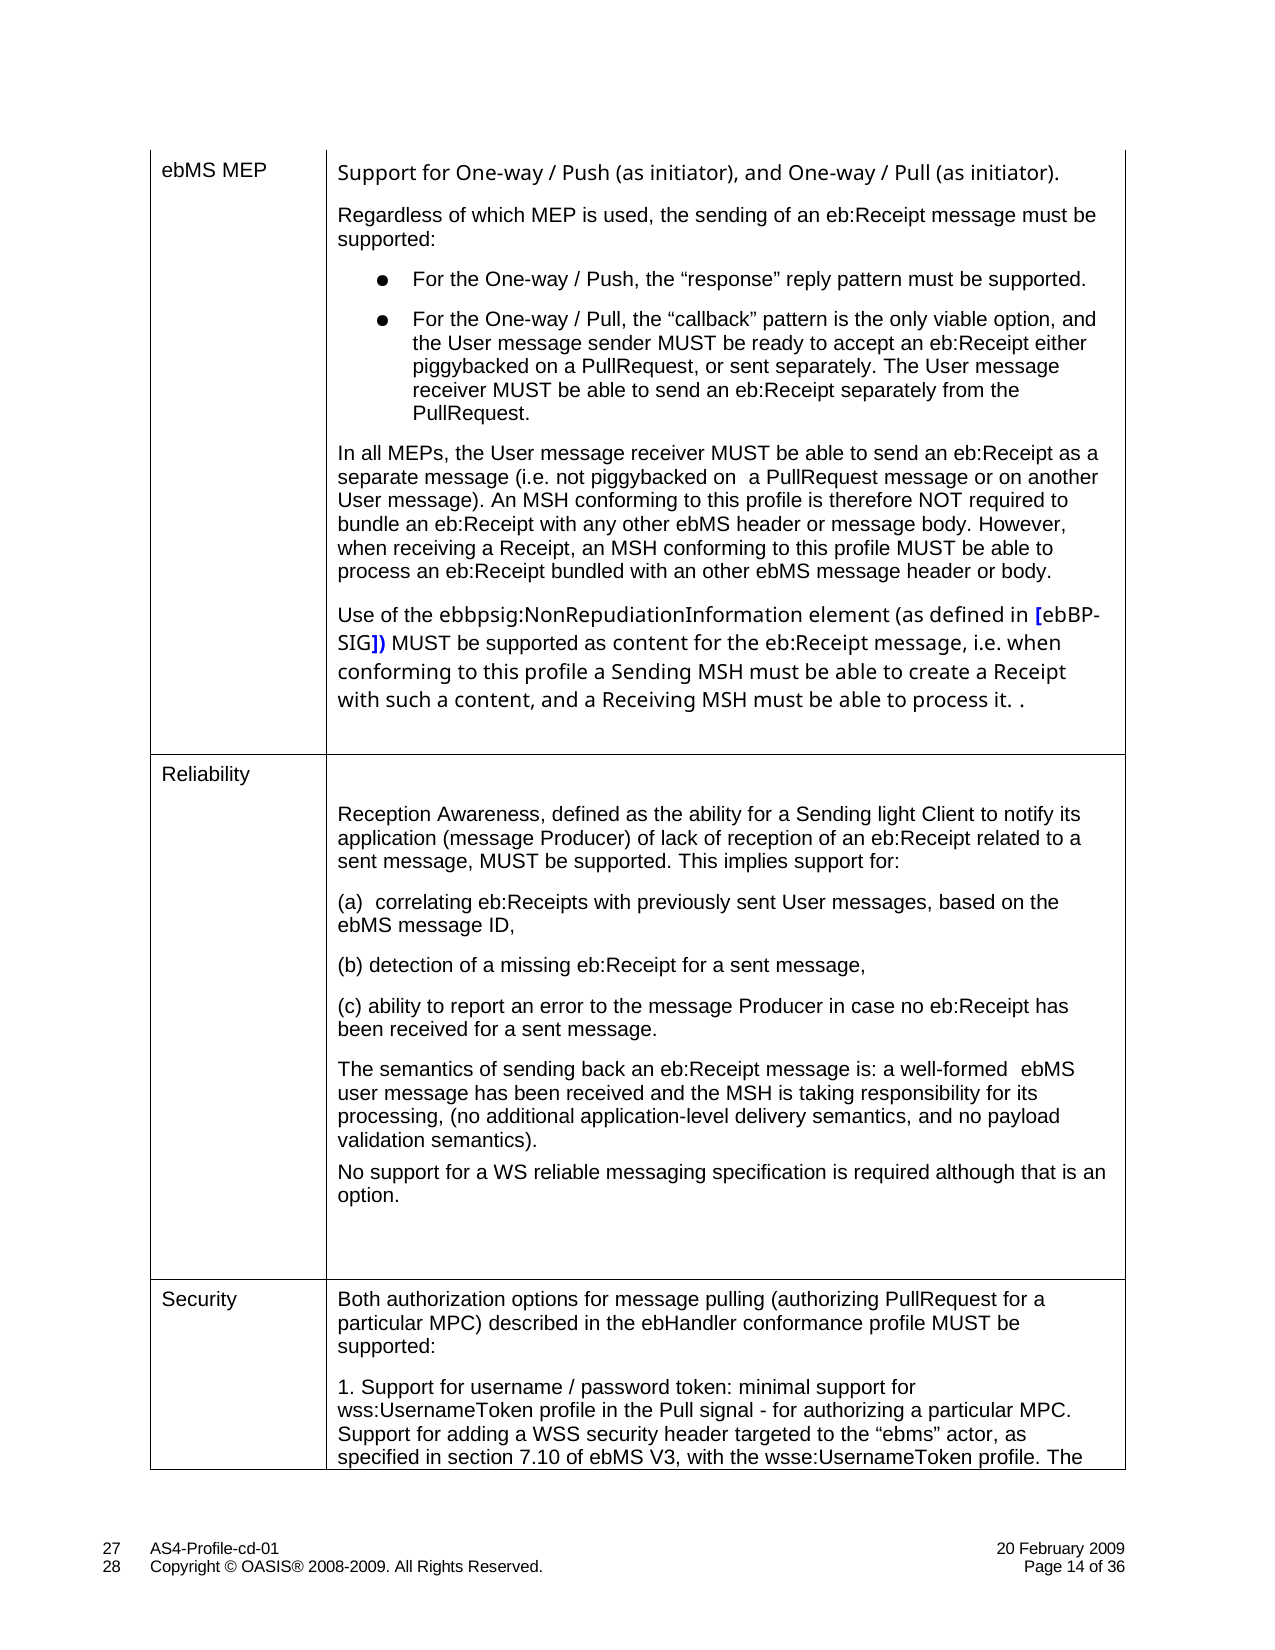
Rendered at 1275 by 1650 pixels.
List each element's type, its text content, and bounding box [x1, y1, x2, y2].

table_cell Both authorization options for message pulling (authorizing PullRequest for a particular MPC) described in the ebHandler conformance profile MUST be supported: 1. Support for username / password token: minimal support for wss:UsernameToken profile in the Pull signal - for authorizing a particular MPC. Support for adding a WSS security header targeted to the “ebms” actor, as specified in section 7.10 of ebMS V3, with the wsse:UsernameToken profile. The [327, 1280, 1125, 1469]
table_cell Reception Awareness, defined as the ability for a Sending light Client to notify its application (message Producer) of lack of reception of an eb:Receipt related to a sent message, MUST be supported. This implies support for: (a) correlating eb:Receipts with previously sent User messages, based on the ebMS message ID, (b) detection of a missing eb:Receipt for a sent message, (c) ability to report an error to the message Producer in case no eb:Receipt has been received for a sent message. The semantics of sending back an eb:Receipt message is: a well-formed ebMS user message has been received and the MSH is taking responsibility for its processing, (no additional application-level delivery semantics, and no payload validation semantics). No support for a WS reliable messaging specification is required although that is an option. [327, 755, 1125, 1279]
table_cell Support for One-way / Push (as initiator), and One-way / Pull (as initiator). Regardless of which MEP is used, the sending of an eb:Receipt message must be supported: For the One-way / Push, the “response” reply pattern must be supported. For the One-way / Pull, the “callback” pattern is the only viable option, and the User message sender MUST be ready to accept an eb:Receipt either piggybacked on a PullRequest, or sent separately. The User message receiver MUST be able to send an eb:Receipt separately from the PullRequest. In all MEPs, the User message receiver MUST be able to send an eb:Receipt as a separate message (i.e. not piggybacked on a PullRequest message or on another User message). An MSH conforming to this profile is therefore NOT required to bundle an eb:Receipt with any other ebMS header or message body. However, when receiving a Receipt, an MSH conforming to this profile MUST be able to process an eb:Receipt bundled with an other ebMS message header or body. Use of the ebbpsig:NonRepudiationInformation element (as defined in [ebBP-SIG]) MUST be supported as content for the eb:Receipt message, i.e. when conforming to this profile a Sending MSH must be able to create a Receipt with such a content, and a Receiving MSH must be able to process it. . [327, 150, 1125, 754]
table_cell Security [151, 1280, 326, 1469]
table_cell ebMS MEP [151, 150, 326, 754]
table_cell Reliability [151, 755, 326, 1279]
